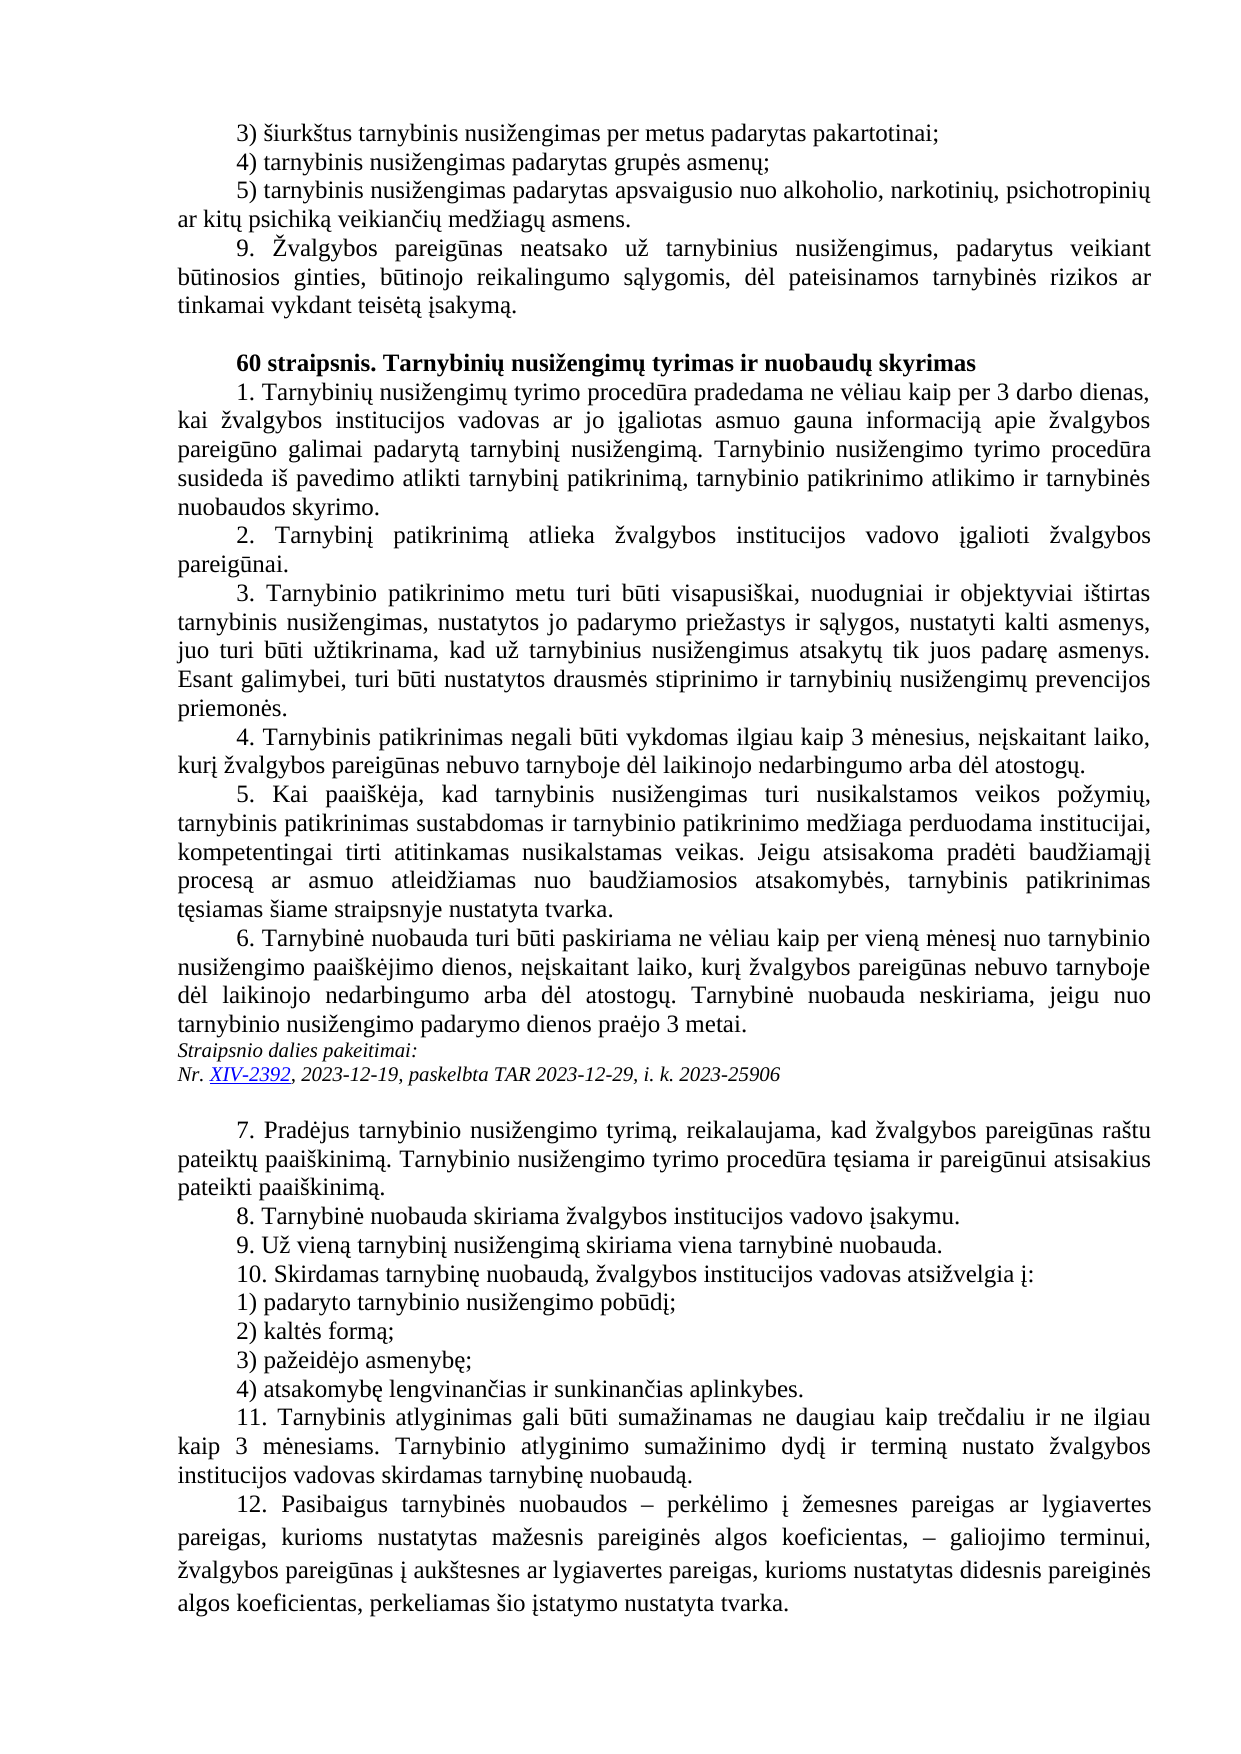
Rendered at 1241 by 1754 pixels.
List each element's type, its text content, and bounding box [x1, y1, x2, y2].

text 3. Tarnybinio patikrinimo metu turi būti visapusiškai, nuodugniai ir objektyviai ištirtas tarnybinis nusižengimas, nustatytos jo padarymo priežastys ir sąlygos, nustatyti kalti asmenys, juo turi būti užtikrinama, kad už tarnybinius nusižengimus atsakytų tik juos padarę asmenys. Esant galimybei, turi būti nustatytos drausmės stiprinimo ir tarnybinių nusižengimų prevencijos priemonės. [177, 578, 1152, 722]
text 11. Tarnybinis atlyginimas gali būti sumažinamas ne daugiau kaip trečdaliu ir ne ilgiau kaip 3 mėnesiams. Tarnybinio atlyginimo sumažinimo dydį ir terminą nustato žvalgybos institucijos vadovas skirdamas tarnybinę nuobaudą. [177, 1402, 1152, 1489]
text 6. Tarnybinė nuobauda turi būti paskiriama ne vėliau kaip per vieną mėnesį nuo tarnybinio nusižengimo paaiškėjimo dienos, neįskaitant laiko, kurį žvalgybos pareigūnas nebuvo tarnyboje dėl laikinojo nedarbingumo arba dėl atostogų. Tarnybinė nuobauda neskiriama, jeigu nuo tarnybinio nusižengimo padarymo dienos praėjo 3 metai. [177, 923, 1152, 1038]
text 1) padaryto tarnybinio nusižengimo pobūdį; [177, 1287, 1152, 1316]
text 5) tarnybinis nusižengimas padarytas apsvaigusio nuo alkoholio, narkotinių, psichotropinių ar kitų psichiką veikiančių medžiagų asmens. [177, 176, 1152, 233]
text 4. Tarnybinis patikrinimas negali būti vykdomas ilgiau kaip 3 mėnesius, neįskaitant laiko, kurį žvalgybos pareigūnas nebuvo tarnyboje dėl laikinojo nedarbingumo arba dėl atostogų. [177, 722, 1152, 779]
text 2) kaltės formą; [177, 1316, 1152, 1345]
text 5. Kai paaiškėja, kad tarnybinis nusižengimas turi nusikalstamos veikos požymių, tarnybinis patikrinimas sustabdomas ir tarnybinio patikrinimo medžiaga perduodama institucijai, kompetentingai tirti atitinkamas nusikalstamas veikas. Jeigu atsisakoma pradėti baudžiamąjį procesą ar asmuo atleidžiamas nuo baudžiamosios atsakomybės, tarnybinis patikrinimas tęsiamas šiame straipsnyje nustatyta tvarka. [177, 779, 1152, 923]
text 9. Už vieną tarnybinį nusižengimą skiriama viena tarnybinė nuobauda. [177, 1230, 1152, 1259]
text 9. Žvalgybos pareigūnas neatsako už tarnybinius nusižengimus, padarytus veikiant būtinosios ginties, būtinojo reikalingumo sąlygomis, dėl pateisinamos tarnybinės rizikos ar tinkamai vykdant teisėtą įsakymą. [177, 233, 1152, 319]
text Straipsnio dalies pakeitimai: [177, 1038, 1152, 1062]
text 4) atsakomybę lengvinančias ir sunkinančias aplinkybes. [177, 1374, 1152, 1402]
text 3) šiurkštus tarnybinis nusižengimas per metus padarytas pakartotinai; [177, 118, 1152, 147]
text 8. Tarnybinė nuobauda skiriama žvalgybos institucijos vadovo įsakymu. [177, 1201, 1152, 1230]
text 12. Pasibaigus tarnybinės nuobaudos – perkėlimo į žemesnes pareigas ar lygiavertes pareigas, kurioms nustatytas mažesnis pareiginės algos koeficientas, – galiojimo terminui, žvalgybos pareigūnas į aukštesnes ar lygiavertes pareigas, kurioms nustatytas didesnis pareiginės algos koeficientas, perkeliamas šio įstatymo nustatyta tvarka. [177, 1489, 1152, 1617]
text 60 straipsnis. Tarnybinių nusižengimų tyrimas ir nuobaudų skyrimas [177, 348, 1152, 377]
text Nr. XIV-2392, 2023-12-19, paskelbta TAR 2023-12-29, i. k. 2023-25906 [177, 1062, 1152, 1086]
text 2. Tarnybinį patikrinimą atlieka žvalgybos institucijos vadovo įgalioti žvalgybos pareigūnai. [177, 521, 1152, 578]
text 3) pažeidėjo asmenybę; [177, 1345, 1152, 1374]
text 7. Pradėjus tarnybinio nusižengimo tyrimą, reikalaujama, kad žvalgybos pareigūnas raštu pateiktų paaiškinimą. Tarnybinio nusižengimo tyrimo procedūra tęsiama ir pareigūnui atsisakius pateikti paaiškinimą. [177, 1115, 1152, 1201]
text 1. Tarnybinių nusižengimų tyrimo procedūra pradedama ne vėliau kaip per 3 darbo dienas, kai žvalgybos institucijos vadovas ar jo įgaliotas asmuo gauna informaciją apie žvalgybos pareigūno galimai padarytą tarnybinį nusižengimą. Tarnybinio nusižengimo tyrimo procedūra susideda iš pavedimo atlikti tarnybinį patikrinimą, tarnybinio patikrinimo atlikimo ir tarnybinės nuobaudos skyrimo. [177, 377, 1152, 521]
text 10. Skirdamas tarnybinę nuobaudą, žvalgybos institucijos vadovas atsižvelgia į: [177, 1259, 1152, 1287]
text 4) tarnybinis nusižengimas padarytas grupės asmenų; [177, 147, 1152, 176]
